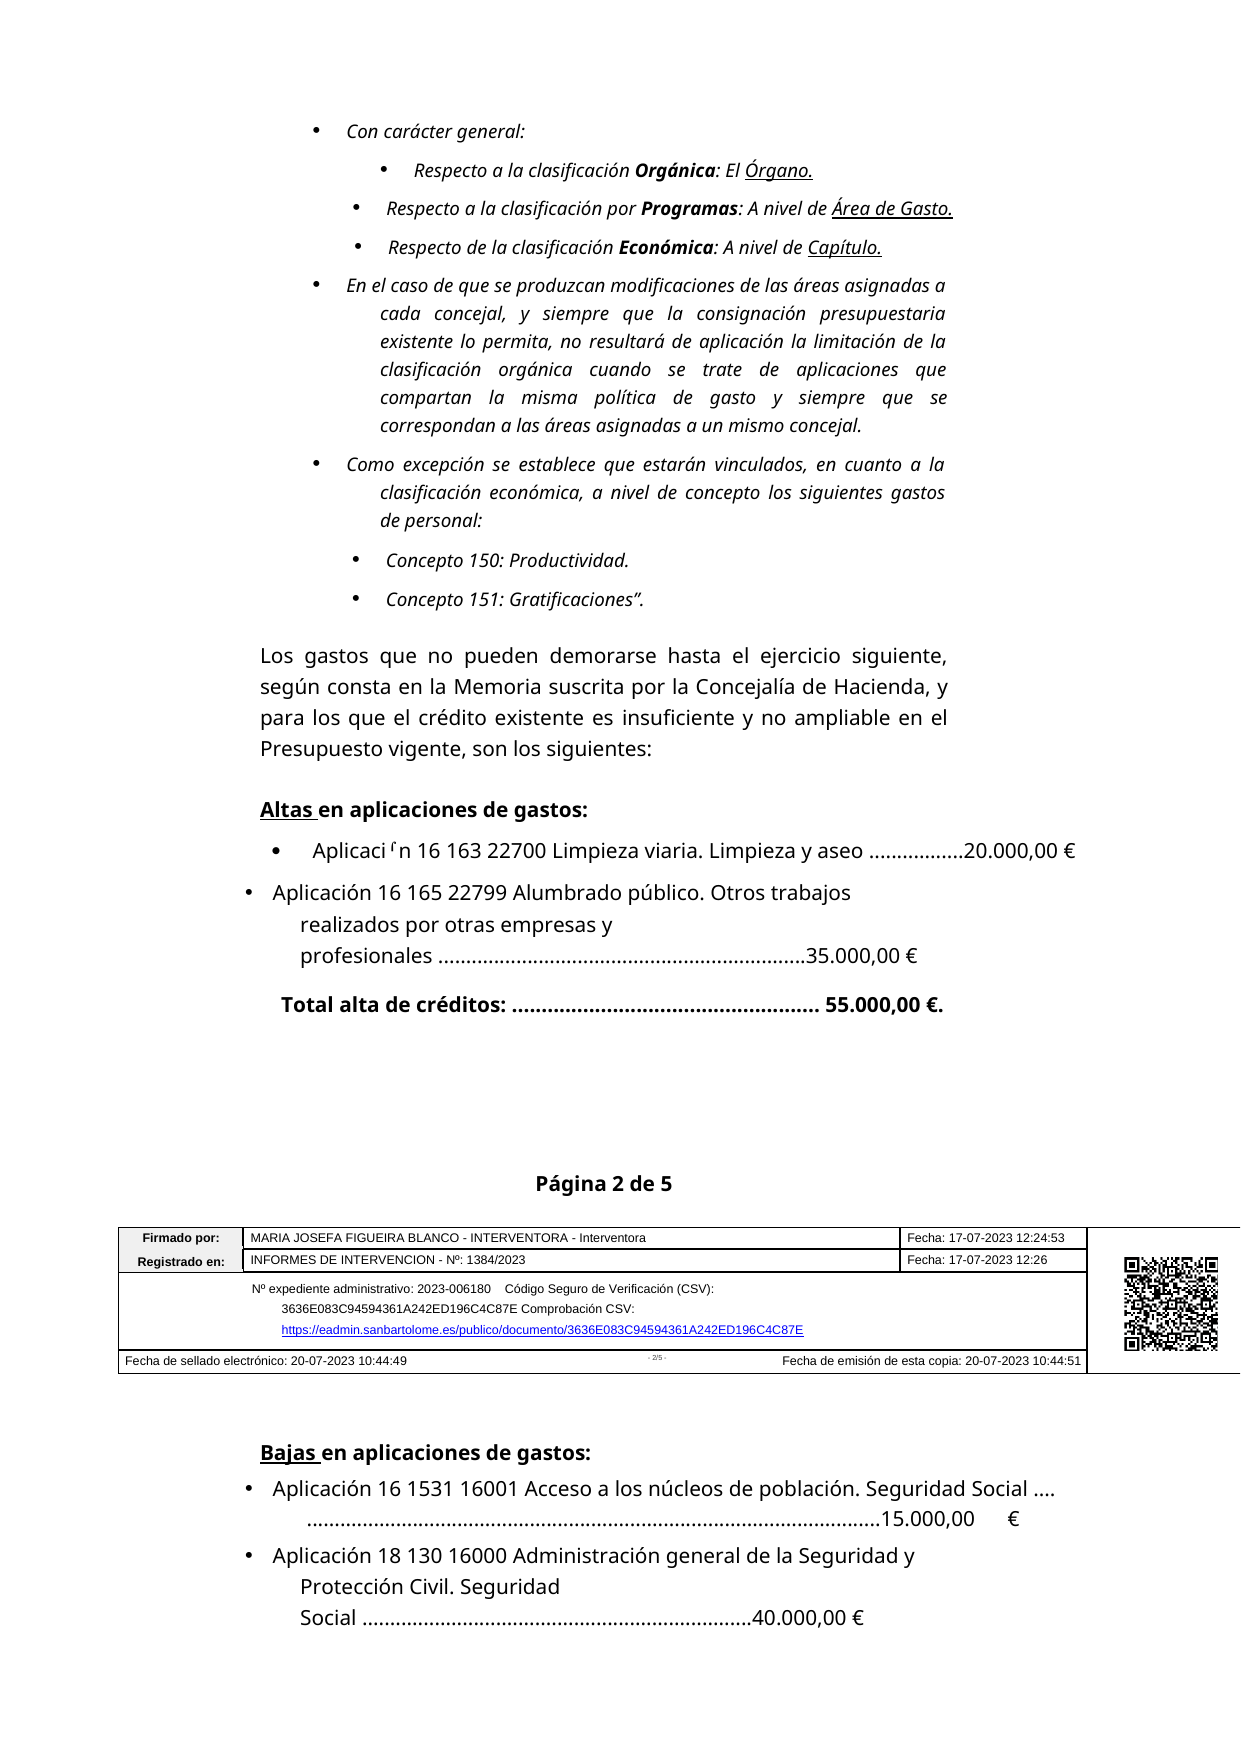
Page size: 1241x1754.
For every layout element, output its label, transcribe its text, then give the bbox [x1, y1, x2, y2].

list Concepto 151: Gratificaciones”. [352, 586, 1122, 612]
text Altas en aplicaciones de gastos: [260, 795, 1122, 823]
list Aplicación 18 130 16000 Administración general de la Seguridad y Protección Civil. Seguridad Social ......................................................................40.000,00 € [245, 1541, 947, 1632]
list Aplicación 16 165 22799 Alumbrado público. Otros trabajos realizados por otras empresas y profesionales ..................................................................35.000,00 € [245, 878, 947, 969]
text .......................................................................................................15.000,00 € [306, 1504, 1122, 1533]
list Respecto a la clasificación Orgánica: El Órgano. [373, 157, 1122, 183]
table_header Firmado por: [119, 1228, 242, 1246]
table_cell Registrado en: [119, 1252, 242, 1269]
table_cell Fecha de sellado electrónico: 20-07-2023 10:44:49 - 2/5 - Fecha de emisión de esta copia: 20-07-2023 10:44:51 [119, 1351, 1086, 1373]
text Bajas en aplicaciones de gastos: [260, 1438, 1122, 1466]
table_cell Nº expediente administrativo: 2023-006180 Código Seguro de Verificación (CSV): 3636E083C94594361A242ED196C4C87E Comprobación CSV: https://eadmin.sanbartolome.es/publico/documento/3636E083C94594361A242ED196C4C87E [119, 1273, 1086, 1349]
table_header MARIA JOSEFA FIGUEIRA BLANCO - INTERVENTORA - Interventora [244, 1228, 899, 1248]
text Aplicación 16 163 22700 Limpieza viaria. Limpieza y aseo .................20.000,00 € [272, 837, 1122, 865]
table_cell INFORMES DE INTERVENCION - Nº: 1384/2023 [244, 1250, 899, 1271]
table_header [1088, 1228, 1240, 1373]
list Como excepción se establece que estarán vinculados, en cuanto a la clasificación económica, a nivel de concepto los siguientes gastos de personal: [312, 451, 948, 533]
list Respecto de la clasificación Económica: A nivel de Capítulo. [354, 234, 1122, 259]
table_header Fecha: 17-07-2023 12:24:53 [901, 1228, 1086, 1248]
text Los gastos que no pueden demorarse hasta el ejercicio siguiente, según consta en la Memoria suscrita por la Concejalía de Hacienda, y para los que el crédito existente es insuficiente y no ampliable en el Presupuesto vigente, son los siguientes: [260, 641, 948, 763]
list En el caso de que se produzcan modificaciones de las áreas asignadas a cada concejal, y siempre que la consignación presupuestaria existente lo permita, no resultará de aplicación la limitación de la clasificación orgánica cuando se trate de aplicaciones que compartan la misma política de gasto y siempre que se correspondan a las áreas asignadas a un mismo concejal. [312, 272, 948, 438]
list Aplicación 16 1531 16001 Acceso a los núcleos de población. Seguridad Social .... [245, 1474, 1122, 1502]
table_cell Fecha: 17-07-2023 12:26 [901, 1250, 1086, 1271]
list Con carácter general: [312, 118, 1122, 144]
list Respecto a la clasificación por Programas: A nivel de Área de Gasto. [352, 196, 1122, 221]
text Total alta de créditos: .................................................... 55.000,00 €. [272, 990, 953, 1018]
list Concepto 150: Productividad. [352, 547, 1122, 572]
text Página 2 de 5 [266, 1169, 942, 1198]
